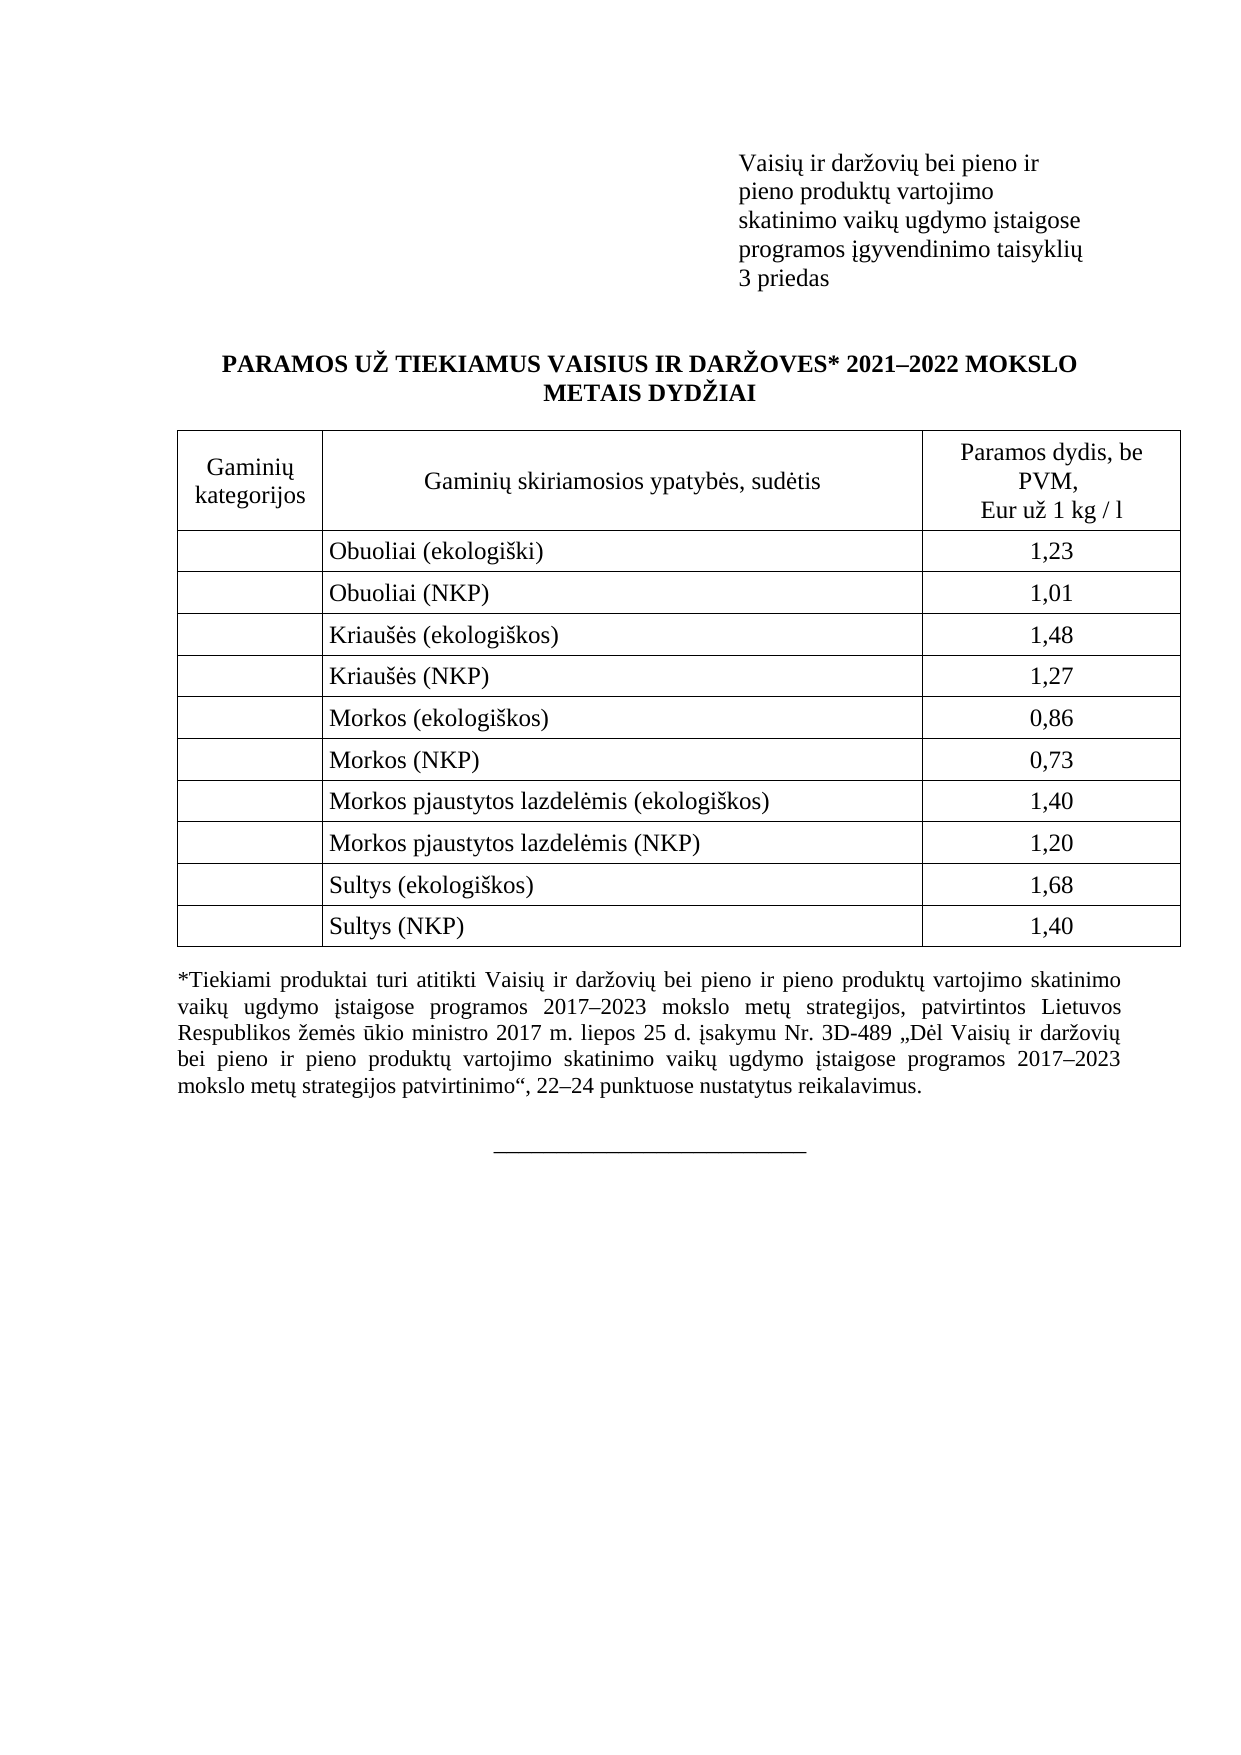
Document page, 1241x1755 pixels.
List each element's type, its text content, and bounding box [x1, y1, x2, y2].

table_cell [178, 656, 322, 696]
table_cell [178, 572, 322, 613]
table_cell [178, 781, 322, 821]
table_cell 1,20 [923, 822, 1180, 863]
table_cell 0,73 [923, 739, 1180, 779]
table_header Paramos dydis, be PVM, Eur už 1 kg / l [923, 431, 1180, 529]
table_cell Morkos pjaustytos lazdelėmis (NKP) [323, 822, 922, 863]
text PARAMOS UŽ TIEKIAMUS VAISIUS IR DARŽOVES* 2021–2022 MOKSLO METAIS DYDŽIAI [177, 349, 1122, 406]
table_cell 1,48 [923, 614, 1180, 654]
table_cell 1,40 [923, 781, 1180, 821]
table_cell Morkos (NKP) [323, 739, 922, 779]
table_cell [178, 531, 322, 571]
text 3 priedas [177, 263, 1122, 291]
table_cell 1,01 [923, 572, 1180, 613]
table_cell 1,27 [923, 656, 1180, 696]
table_cell Kriaušės (NKP) [323, 656, 922, 696]
table_cell [178, 864, 322, 904]
table_cell Obuoliai (ekologiški) [323, 531, 922, 571]
table_cell Morkos (ekologiškos) [323, 697, 922, 738]
text skatinimo vaikų ugdymo įstaigose [177, 205, 1122, 234]
table_header Gaminių kategorijos [178, 431, 322, 529]
table_cell [178, 697, 322, 738]
text _________________________ [177, 1127, 1122, 1156]
text Vaisių ir daržovių bei pieno ir [177, 148, 1122, 176]
table_cell Sultys (ekologiškos) [323, 864, 922, 904]
table_cell Morkos pjaustytos lazdelėmis (ekologiškos) [323, 781, 922, 821]
table_cell 1,23 [923, 531, 1180, 571]
table_cell [178, 822, 322, 863]
text *Tiekiami produktai turi atitikti Vaisių ir daržovių bei pieno ir pieno produktų vartojimo skatinimo vaikų ugdymo įstaigose programos 2017–2023 mokslo metų strategijos, patvirtintos Lietuvos Respublikos žemės ūkio ministro 2017 m. liepos 25 d. įsakymu Nr. 3D-489 „Dėl Vaisių ir daržovių bei pieno ir pieno produktų vartojimo skatinimo vaikų ugdymo įstaigose programos 2017–2023 mokslo metų strategijos patvirtinimo“, 22–24 punktuose nustatytus reikalavimus. [177, 966, 1122, 1098]
table_cell [178, 739, 322, 779]
table_cell [178, 906, 322, 946]
table_cell Sultys (NKP) [323, 906, 922, 946]
table_cell 0,86 [923, 697, 1180, 738]
table_cell Obuoliai (NKP) [323, 572, 922, 613]
table_cell Kriaušės (ekologiškos) [323, 614, 922, 654]
table_cell 1,40 [923, 906, 1180, 946]
table_cell 1,68 [923, 864, 1180, 904]
table_header Gaminių skiriamosios ypatybės, sudėtis [323, 431, 922, 529]
table_cell [178, 614, 322, 654]
text programos įgyvendinimo taisyklių [177, 234, 1122, 263]
text pieno produktų vartojimo [177, 176, 1122, 205]
